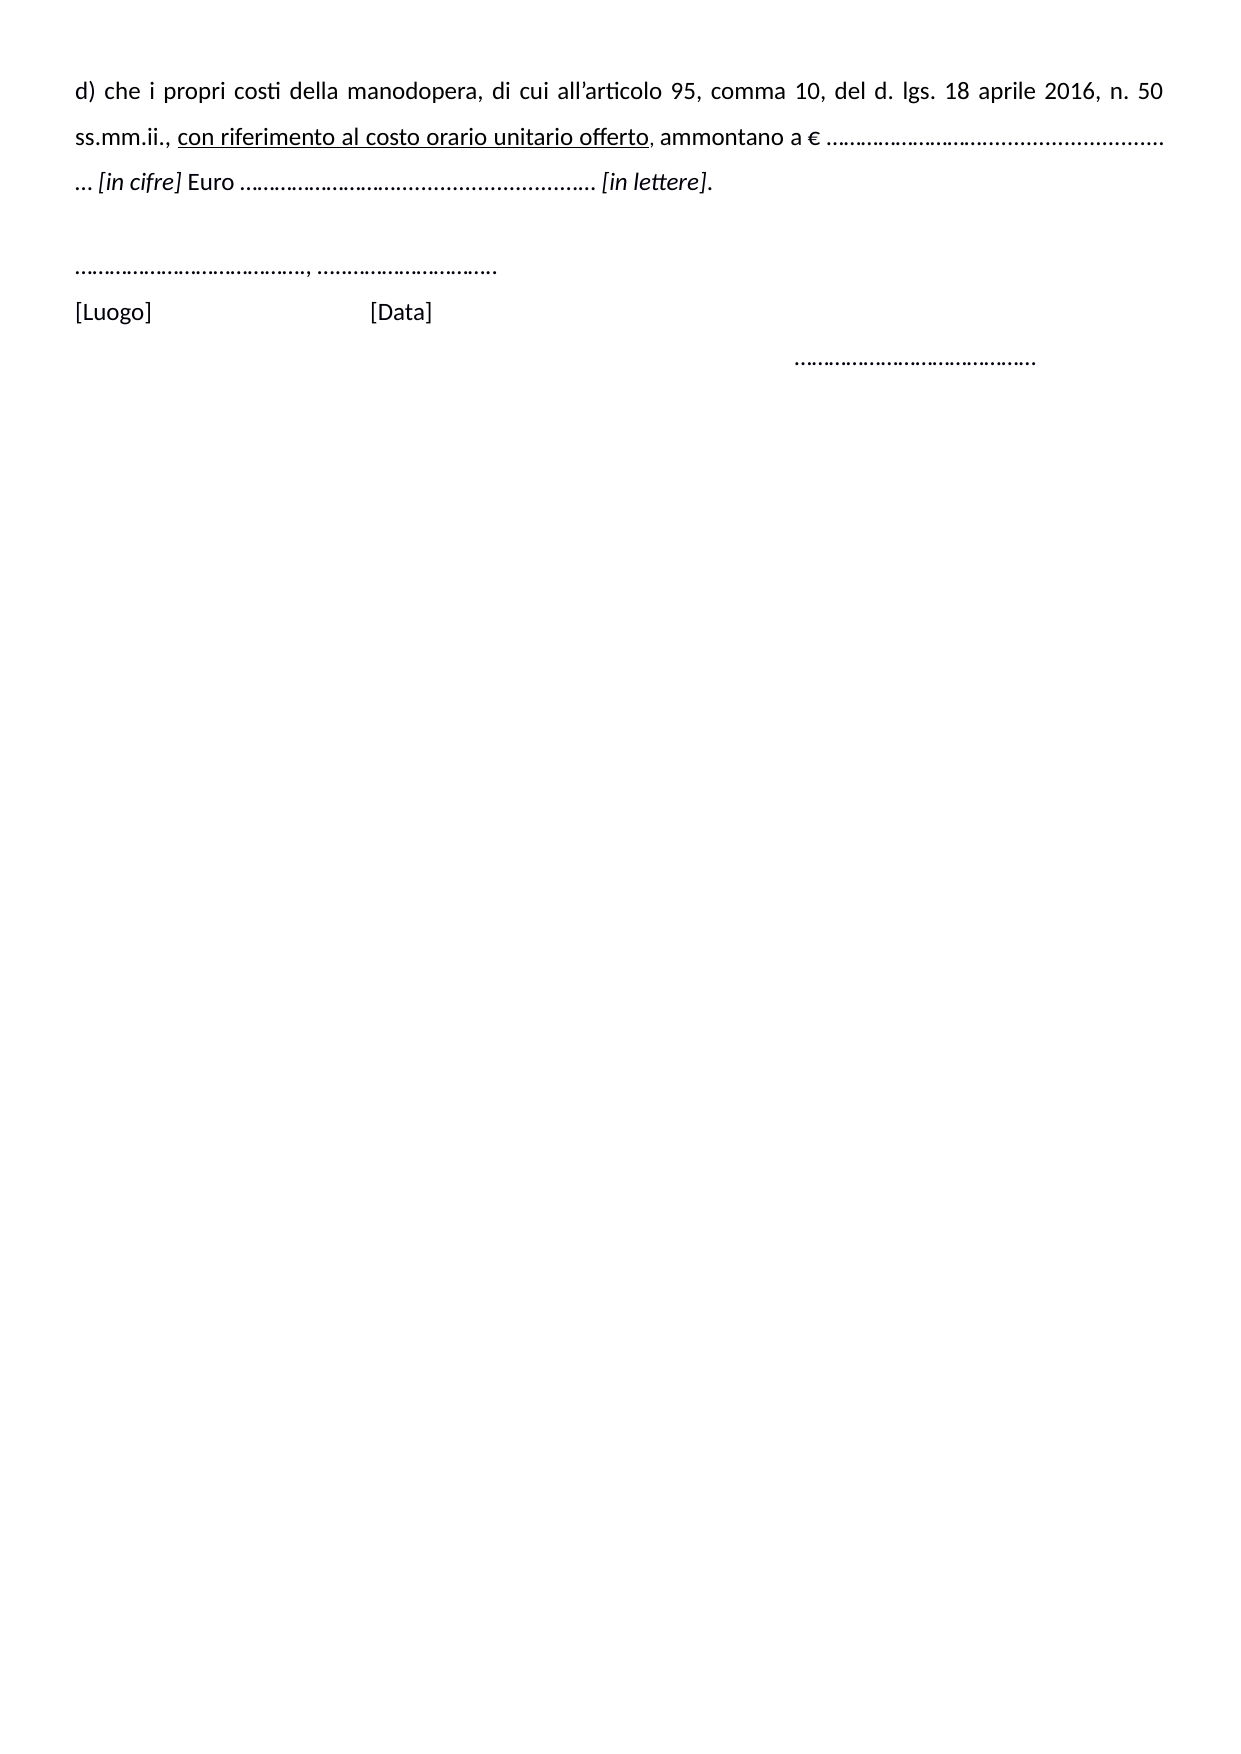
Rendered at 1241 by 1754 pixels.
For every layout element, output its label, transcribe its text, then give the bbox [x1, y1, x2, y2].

text …………………………………… [665, 341, 1165, 372]
text …………………………………., …..…………………….. [75, 250, 1165, 281]
text d) che i propri costi della manodopera, di cui all’articolo 95, comma 10, del d. lgs. 18 aprile 2016, n. 50 ss.mm.ii., con riferimento al costo orario unitario offerto, ammontano a € ……………………….............................… [in cifre] Euro ……………………….............................… [in lettere]. [75, 75, 1165, 197]
text [Luogo] [Data] [75, 296, 1165, 326]
